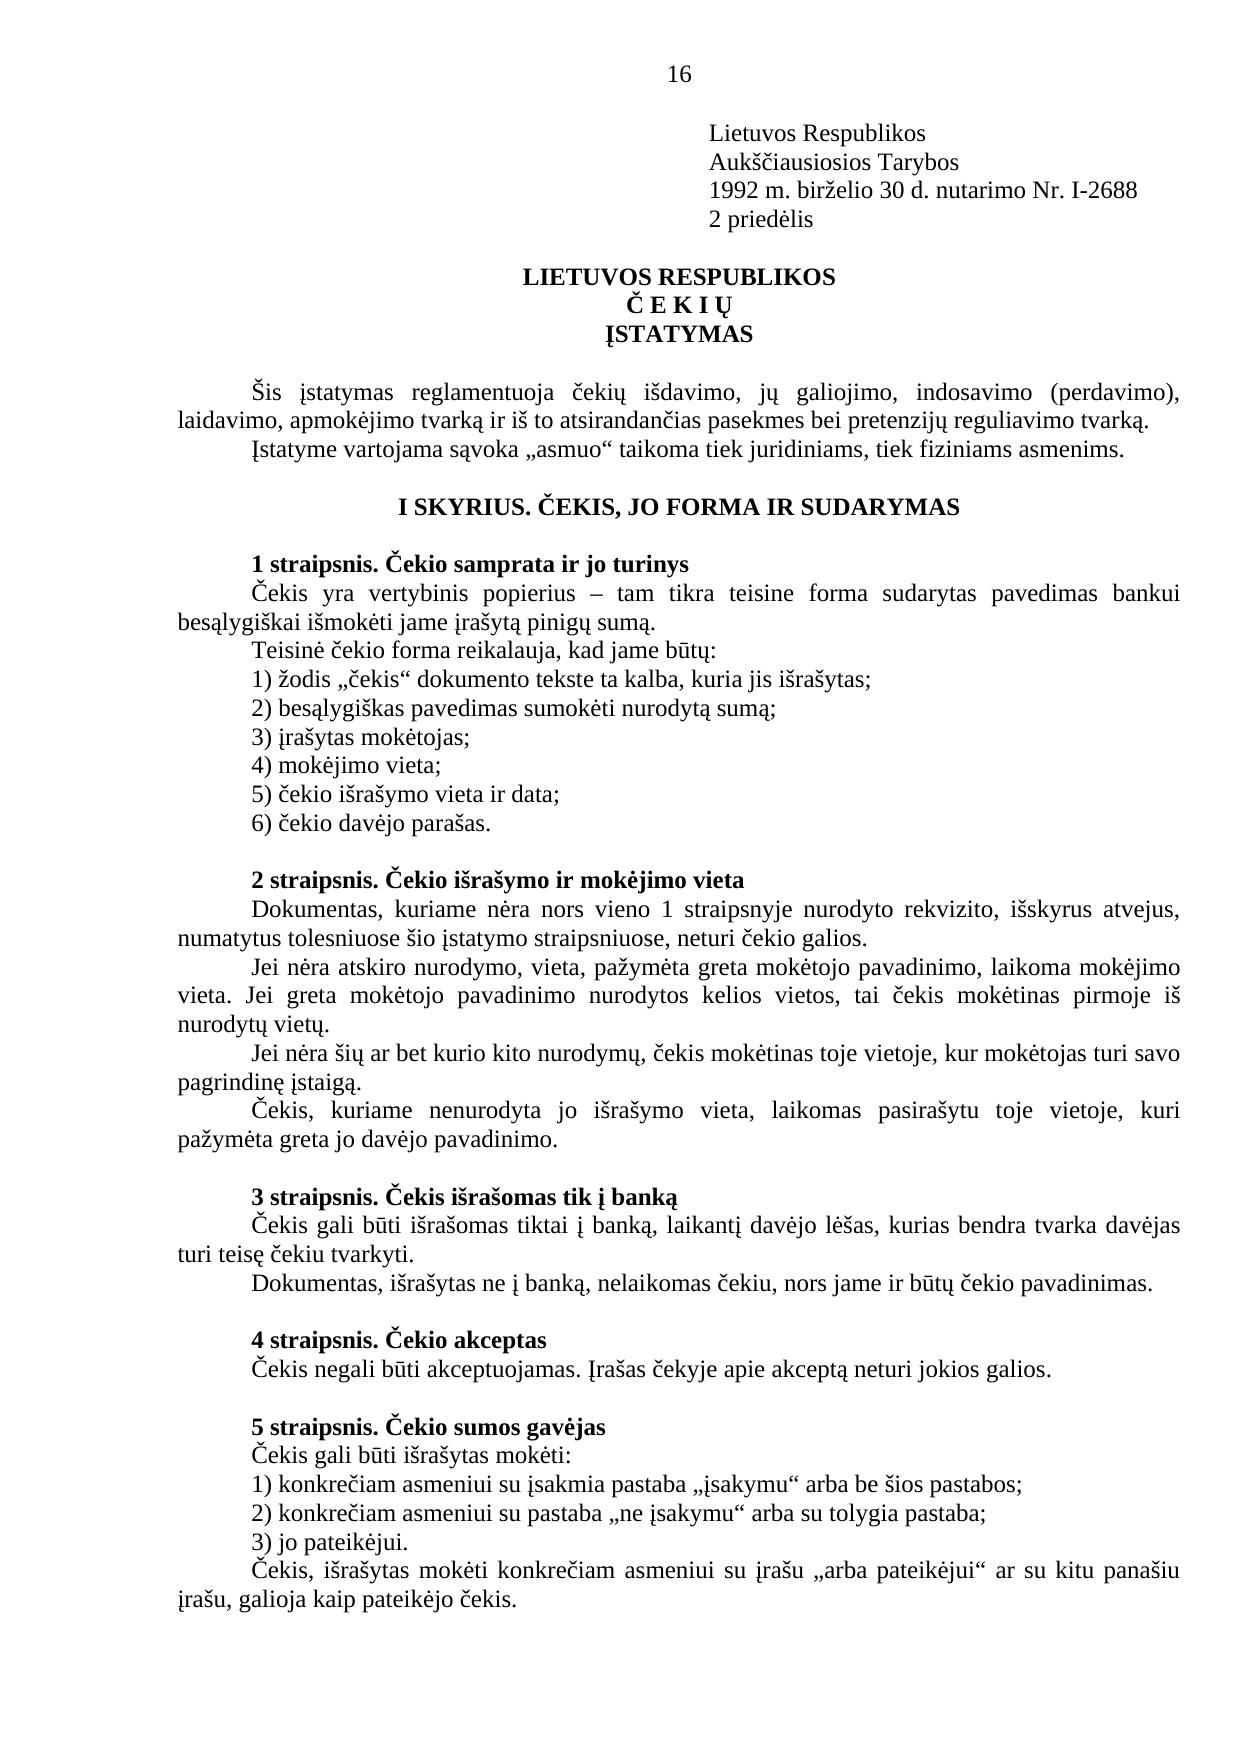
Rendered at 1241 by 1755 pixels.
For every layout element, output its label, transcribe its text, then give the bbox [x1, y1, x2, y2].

text Šis įstatymas reglamentuoja čekių išdavimo, jų galiojimo, indosavimo (perdavimo), laidavimo, apmokėjimo tvarką ir iš to atsirandančias pasekmes bei pretenzijų reguliavimo tvarką. [177, 377, 1181, 434]
text 3) įrašytas mokėtojas; [177, 722, 1181, 751]
text ČEKIŲ [177, 291, 1181, 319]
text 4) mokėjimo vieta; [177, 751, 1181, 779]
text Čekis yra vertybinis popierius – tam tikra teisine forma sudarytas pavedimas bankui besąlygiškai išmokėti jame įrašytą pinigų sumą. [177, 578, 1181, 636]
text Dokumentas, išrašytas ne į banką, nelaikomas čekiu, nors jame ir būtų čekio pavadinimas. [177, 1268, 1181, 1297]
text Jei nėra šių ar bet kurio kito nurodymų, čekis mokėtinas toje vietoje, kur mokėtojas turi savo pagrindinę įstaigą. [177, 1038, 1181, 1096]
text Čekis, kuriame nenurodyta jo išrašymo vieta, laikomas pasirašytu toje vietoje, kuri pažymėta greta jo davėjo pavadinimo. [177, 1096, 1181, 1153]
text Čekis, išrašytas mokėti konkrečiam asmeniui su įrašu „arba pateikėjui“ ar su kitu panašiu įrašu, galioja kaip pateikėjo čekis. [177, 1556, 1181, 1613]
text Jei nėra atskiro nurodymo, vieta, pažymėta greta mokėtojo pavadinimo, laikoma mokėjimo vieta. Jei greta mokėtojo pavadinimo nurodytos kelios vietos, tai čekis mokėtinas pirmoje iš nurodytų vietų. [177, 952, 1181, 1038]
text 3 straipsnis. Čekis išrašomas tik į banką [177, 1182, 1181, 1211]
text 2) besąlygiškas pavedimas sumokėti nurodytą sumą; [177, 693, 1181, 722]
text Dokumentas, kuriame nėra nors vieno 1 straipsnyje nurodyto rekvizito, išskyrus atvejus, numatytus tolesniuose šio įstatymo straipsniuose, neturi čekio galios. [177, 894, 1181, 952]
text Teisinė čekio forma reikalauja, kad jame būtų: [177, 636, 1181, 664]
text 5 straipsnis. Čekio sumos gavėjas [177, 1412, 1181, 1441]
text 1) konkrečiam asmeniui su įsakmia pastaba „įsakymu“ arba be šios pastabos; [177, 1469, 1181, 1498]
text Lietuvos Respublikos [177, 118, 1181, 147]
text 2 straipsnis. Čekio išrašymo ir mokėjimo vieta [177, 866, 1181, 894]
text 3) jo pateikėjui. [177, 1527, 1181, 1556]
text 1 straipsnis. Čekio samprata ir jo turinys [177, 549, 1181, 578]
text Čekis gali būti išrašytas mokėti: [177, 1441, 1181, 1469]
text 5) čekio išrašymo vieta ir data; [177, 779, 1181, 808]
text I SKYRIUS. ČEKIS, JO FORMA IR SUDARYMAS [177, 492, 1181, 521]
text Čekis gali būti išrašomas tiktai į banką, laikantį davėjo lėšas, kurias bendra tvarka davėjas turi teisę čekiu tvarkyti. [177, 1211, 1181, 1268]
text 6) čekio davėjo parašas. [177, 808, 1181, 837]
text Čekis negali būti akceptuojamas. Įrašas čekyje apie akceptą neturi jokios galios. [177, 1354, 1181, 1383]
text Aukščiausiosios Tarybos [177, 147, 1181, 176]
text 2 priedėlis [177, 204, 1181, 233]
text LIETUVOS RESPUBLIKOS [177, 262, 1181, 291]
text Įstatyme vartojama sąvoka „asmuo“ taikoma tiek juridiniams, tiek fiziniams asmenims. [177, 434, 1181, 463]
text 1992 m. birželio 30 d. nutarimo Nr. I-2688 [177, 176, 1181, 204]
text 2) konkrečiam asmeniui su pastaba „ne įsakymu“ arba su tolygia pastaba; [177, 1498, 1181, 1527]
text 1) žodis „čekis“ dokumento tekste ta kalba, kuria jis išrašytas; [177, 664, 1181, 693]
text 4 straipsnis. Čekio akceptas [177, 1326, 1181, 1354]
text ĮSTATYMAS [177, 319, 1181, 348]
